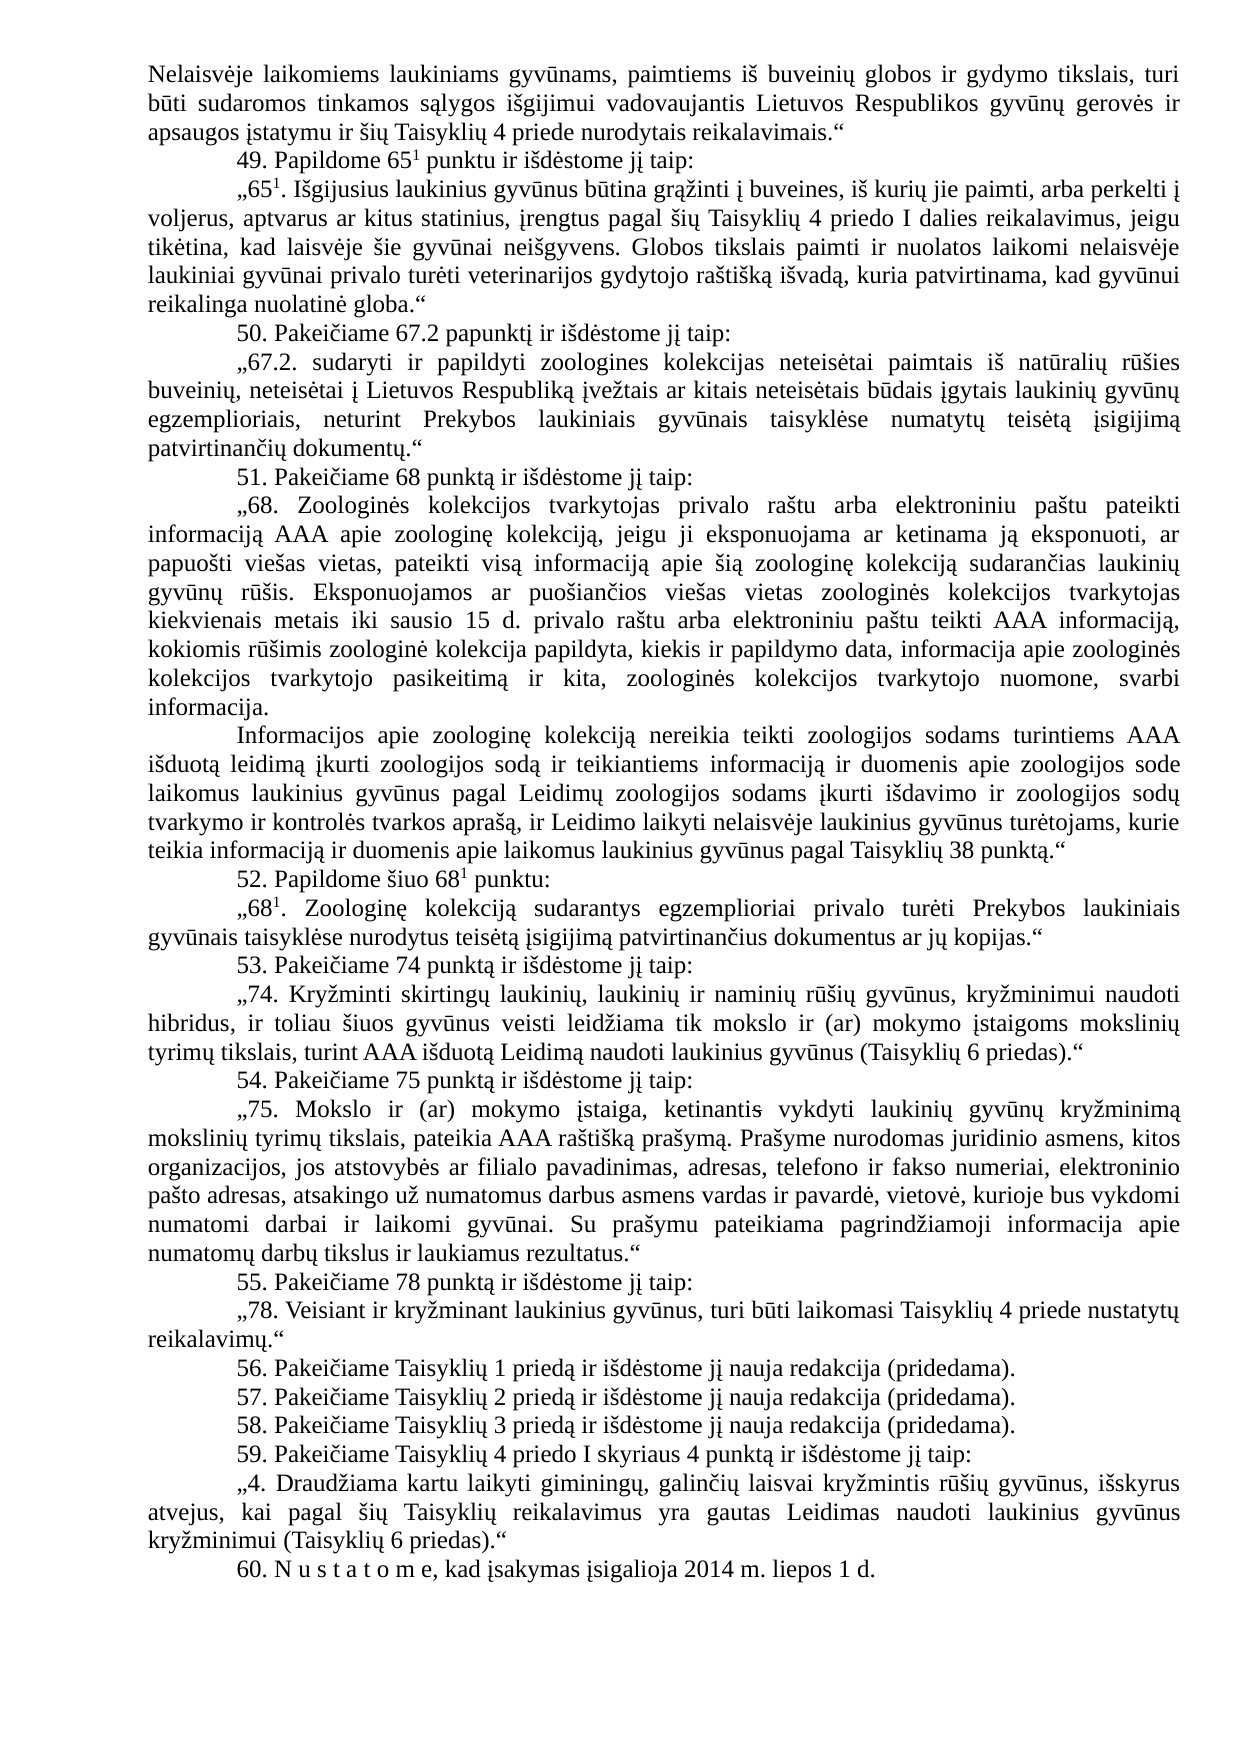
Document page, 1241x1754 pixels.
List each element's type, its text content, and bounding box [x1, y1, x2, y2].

text Informacijos apie zoologinę kolekciją nereikia teikti zoologijos sodams turintiems AAA išduotą leidimą įkurti zoologijos sodą ir teikiantiems informaciją ir duomenis apie zoologijos sode laikomus laukinius gyvūnus pagal Leidimų zoologijos sodams įkurti išdavimo ir zoologijos sodų tvarkymo ir kontrolės tvarkos aprašą, ir Leidimo laikyti nelaisvėje laukinius gyvūnus turėtojams, kurie teikia informaciją ir duomenis apie laikomus laukinius gyvūnus pagal Taisyklių 38 punktą.“ [148, 720, 1181, 864]
text „67.2. sudaryti ir papildyti zoologines kolekcijas neteisėtai paimtais iš natūralių rūšies buveinių, neteisėtai į Lietuvos Respubliką įvežtais ar kitais neteisėtais būdais įgytais laukinių gyvūnų egzemplioriais, neturint Prekybos laukiniais gyvūnais taisyklėse numatytų teisėtą įsigijimą patvirtinančių dokumentų.“ [148, 347, 1181, 462]
text „78. Veisiant ir kryžminant laukinius gyvūnus, turi būti laikomasi Taisyklių 4 priede nustatytų reikalavimų.“ [148, 1295, 1181, 1353]
text 53. Pakeičiame 74 punktą ir išdėstome jį taip: [148, 950, 1181, 979]
text „68. Zoologinės kolekcijos tvarkytojas privalo raštu arba elektroniniu paštu pateikti informaciją AAA apie zoologinę kolekciją, jeigu ji eksponuojama ar ketinama ją eksponuoti, ar papuošti viešas vietas, pateikti visą informaciją apie šią zoologinę kolekciją sudarančias laukinių gyvūnų rūšis. Eksponuojamos ar puošiančios viešas vietas zoologinės kolekcijos tvarkytojas kiekvienais metais iki sausio 15 d. privalo raštu arba elektroniniu paštu teikti AAA informaciją, kokiomis rūšimis zoologinė kolekcija papildyta, kiekis ir papildymo data, informacija apie zoologinės kolekcijos tvarkytojo pasikeitimą ir kita, zoologinės kolekcijos tvarkytojo nuomone, svarbi informacija. [148, 490, 1181, 720]
text 60. N u s t a t o m e, kad įsakymas įsigalioja 2014 m. liepos 1 d. [148, 1554, 1181, 1583]
text „4. Draudžiama kartu laikyti giminingų, galinčių laisvai kryžmintis rūšių gyvūnus, išskyrus atvejus, kai pagal šių Taisyklių reikalavimus yra gautas Leidimas naudoti laukinius gyvūnus kryžminimui (Taisyklių 6 priedas).“ [148, 1468, 1181, 1554]
text „75. Mokslo ir (ar) mokymo įstaiga, ketinantis vykdyti laukinių gyvūnų kryžminimą mokslinių tyrimų tikslais, pateikia AAA raštišką prašymą. Prašyme nurodomas juridinio asmens, kitos organizacijos, jos atstovybės ar filialo pavadinimas, adresas, telefono ir fakso numeriai, elektroninio pašto adresas, atsakingo už numatomus darbus asmens vardas ir pavardė, vietovė, kurioje bus vykdomi numatomi darbai ir laikomi gyvūnai. Su prašymu pateikiama pagrindžiamoji informacija apie numatomų darbų tikslus ir laukiamus rezultatus.“ [148, 1094, 1181, 1267]
text „74. Kryžminti skirtingų laukinių, laukinių ir naminių rūšių gyvūnus, kryžminimui naudoti hibridus, ir toliau šiuos gyvūnus veisti leidžiama tik mokslo ir (ar) mokymo įstaigoms mokslinių tyrimų tikslais, turint AAA išduotą Leidimą naudoti laukinius gyvūnus (Taisyklių 6 priedas).“ [148, 979, 1181, 1065]
text 56. Pakeičiame Taisyklių 1 priedą ir išdėstome jį nauja redakcija (pridedama). [148, 1353, 1181, 1382]
text 49. Papildome 651 punktu ir išdėstome jį taip: [148, 145, 1181, 174]
text „651. Išgijusius laukinius gyvūnus būtina grąžinti į buveines, iš kurių jie paimti, arba perkelti į voljerus, aptvarus ar kitus statinius, įrengtus pagal šių Taisyklių 4 priedo I dalies reikalavimus, jeigu tikėtina, kad laisvėje šie gyvūnai neišgyvens. Globos tikslais paimti ir nuolatos laikomi nelaisvėje laukiniai gyvūnai privalo turėti veterinarijos gydytojo raštišką išvadą, kuria patvirtinama, kad gyvūnui reikalinga nuolatinė globa.“ [148, 174, 1181, 318]
text 54. Pakeičiame 75 punktą ir išdėstome jį taip: [148, 1065, 1181, 1094]
text 51. Pakeičiame 68 punktą ir išdėstome jį taip: [148, 462, 1181, 490]
text 50. Pakeičiame 67.2 papunktį ir išdėstome jį taip: [148, 318, 1181, 347]
text 55. Pakeičiame 78 punktą ir išdėstome jį taip: [148, 1267, 1181, 1295]
text 58. Pakeičiame Taisyklių 3 priedą ir išdėstome jį nauja redakcija (pridedama). [148, 1410, 1181, 1439]
text Nelaisvėje laikomiems laukiniams gyvūnams, paimtiems iš buveinių globos ir gydymo tikslais, turi būti sudaromos tinkamos sąlygos išgijimui vadovaujantis Lietuvos Respublikos gyvūnų gerovės ir apsaugos įstatymu ir šių Taisyklių 4 priede nurodytais reikalavimais.“ [148, 59, 1181, 145]
text 57. Pakeičiame Taisyklių 2 priedą ir išdėstome jį nauja redakcija (pridedama). [148, 1382, 1181, 1410]
text „681. Zoologinę kolekciją sudarantys egzemplioriai privalo turėti Prekybos laukiniais gyvūnais taisyklėse nurodytus teisėtą įsigijimą patvirtinančius dokumentus ar jų kopijas.“ [148, 893, 1181, 950]
text 59. Pakeičiame Taisyklių 4 priedo I skyriaus 4 punktą ir išdėstome jį taip: [148, 1439, 1181, 1468]
text 52. Papildome šiuo 681 punktu: [148, 864, 1181, 893]
